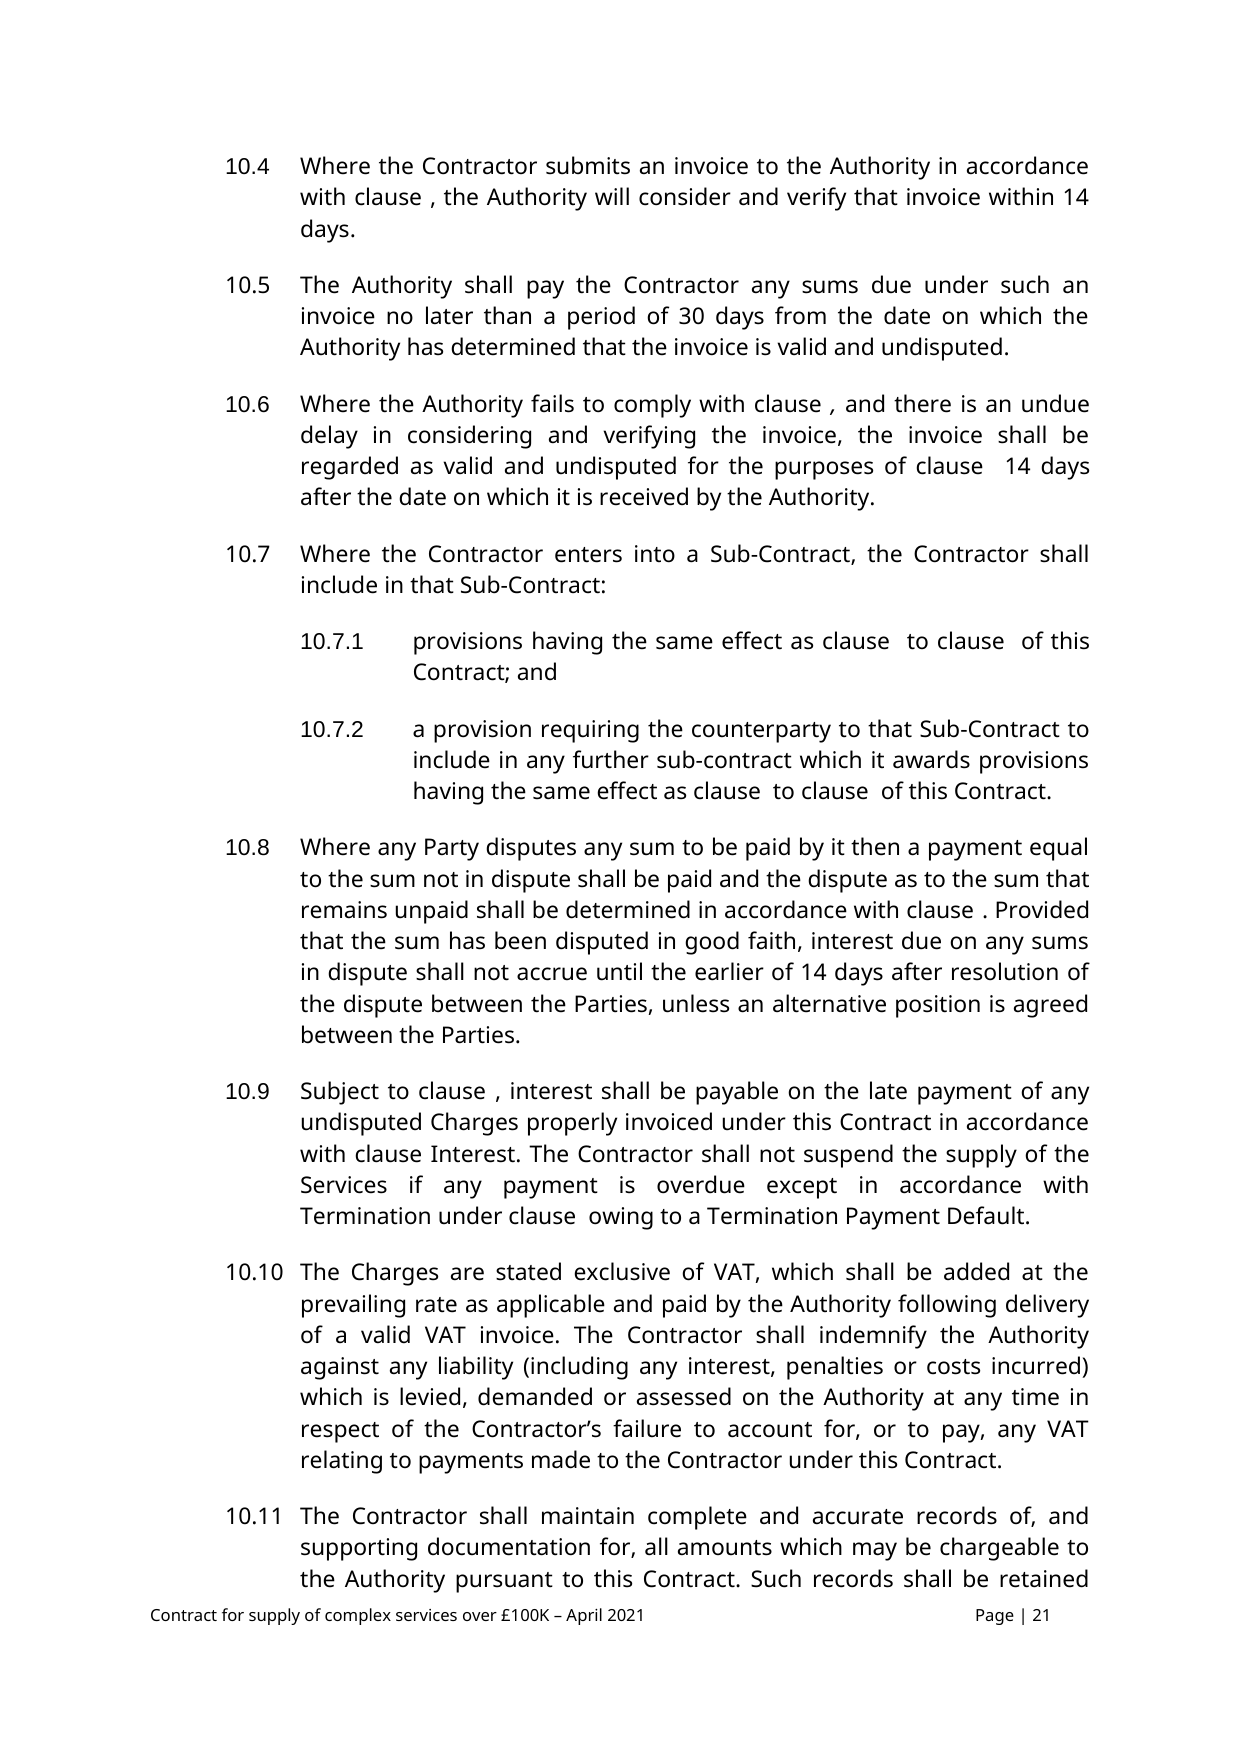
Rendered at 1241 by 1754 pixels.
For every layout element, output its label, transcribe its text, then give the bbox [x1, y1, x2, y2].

list Where any Party disputes any sum to be paid by it then a payment equal to the sum not in dispute shall be paid and the dispute as to the sum that remains unpaid shall be determined in accordance with clause 17. Provided that the sum has been disputed in good faith, interest due on any sums in dispute shall not accrue until the earlier of 14 days after resolution of the dispute between the Parties, unless an alternative position is agreed between the Parties. [225, 831, 1090, 1050]
list Where the Contractor enters into a Sub-Contract, the Contractor shall include in that Sub-Contract: [225, 537, 1090, 600]
list The Contractor shall maintain complete and accurate records of, and supporting documentation for, all amounts which may be chargeable to the Authority pursuant to this Contract. Such records shall be retained [225, 1500, 1090, 1594]
list provisions having the same effect as clause 10.4 to clause 10.6 of this Contract; and [300, 625, 1090, 687]
list a provision requiring the counterparty to that Sub-Contract to include in any further sub-contract which it awards provisions having the same effect as clause 10.4 to clause 10.6 of this Contract. [300, 712, 1090, 806]
list Where the Authority fails to comply with clause 10.4, and there is an undue delay in considering and verifying the invoice, the invoice shall be regarded as valid and undisputed for the purposes of clause 10.5 14 days after the date on which it is received by the Authority. [225, 387, 1090, 512]
list The Charges are stated exclusive of VAT, which shall be added at the prevailing rate as applicable and paid by the Authority following delivery of a valid VAT invoice. The Contractor shall indemnify the Authority against any liability (including any interest, penalties or costs incurred) which is levied, demanded or assessed on the Authority at any time in respect of the Contractor’s failure to account for, or to pay, any VAT relating to payments made to the Contractor under this Contract. [225, 1256, 1090, 1475]
list Subject to clause 10.8, interest shall be payable on the late payment of any undisputed Charges properly invoiced under this Contract in accordance with clause 11. The Contractor shall not suspend the supply of the Services if any payment is overdue except in accordance with Termination under clause 27.3 owing to a Termination Payment Default. [225, 1075, 1090, 1231]
list The Authority shall pay the Contractor any sums due under such an invoice no later than a period of 30 days from the date on which the Authority has determined that the invoice is valid and undisputed. [225, 269, 1090, 362]
list Where the Contractor submits an invoice to the Authority in accordance with clause 10.3, the Authority will consider and verify that invoice within 14 days. [225, 150, 1090, 244]
